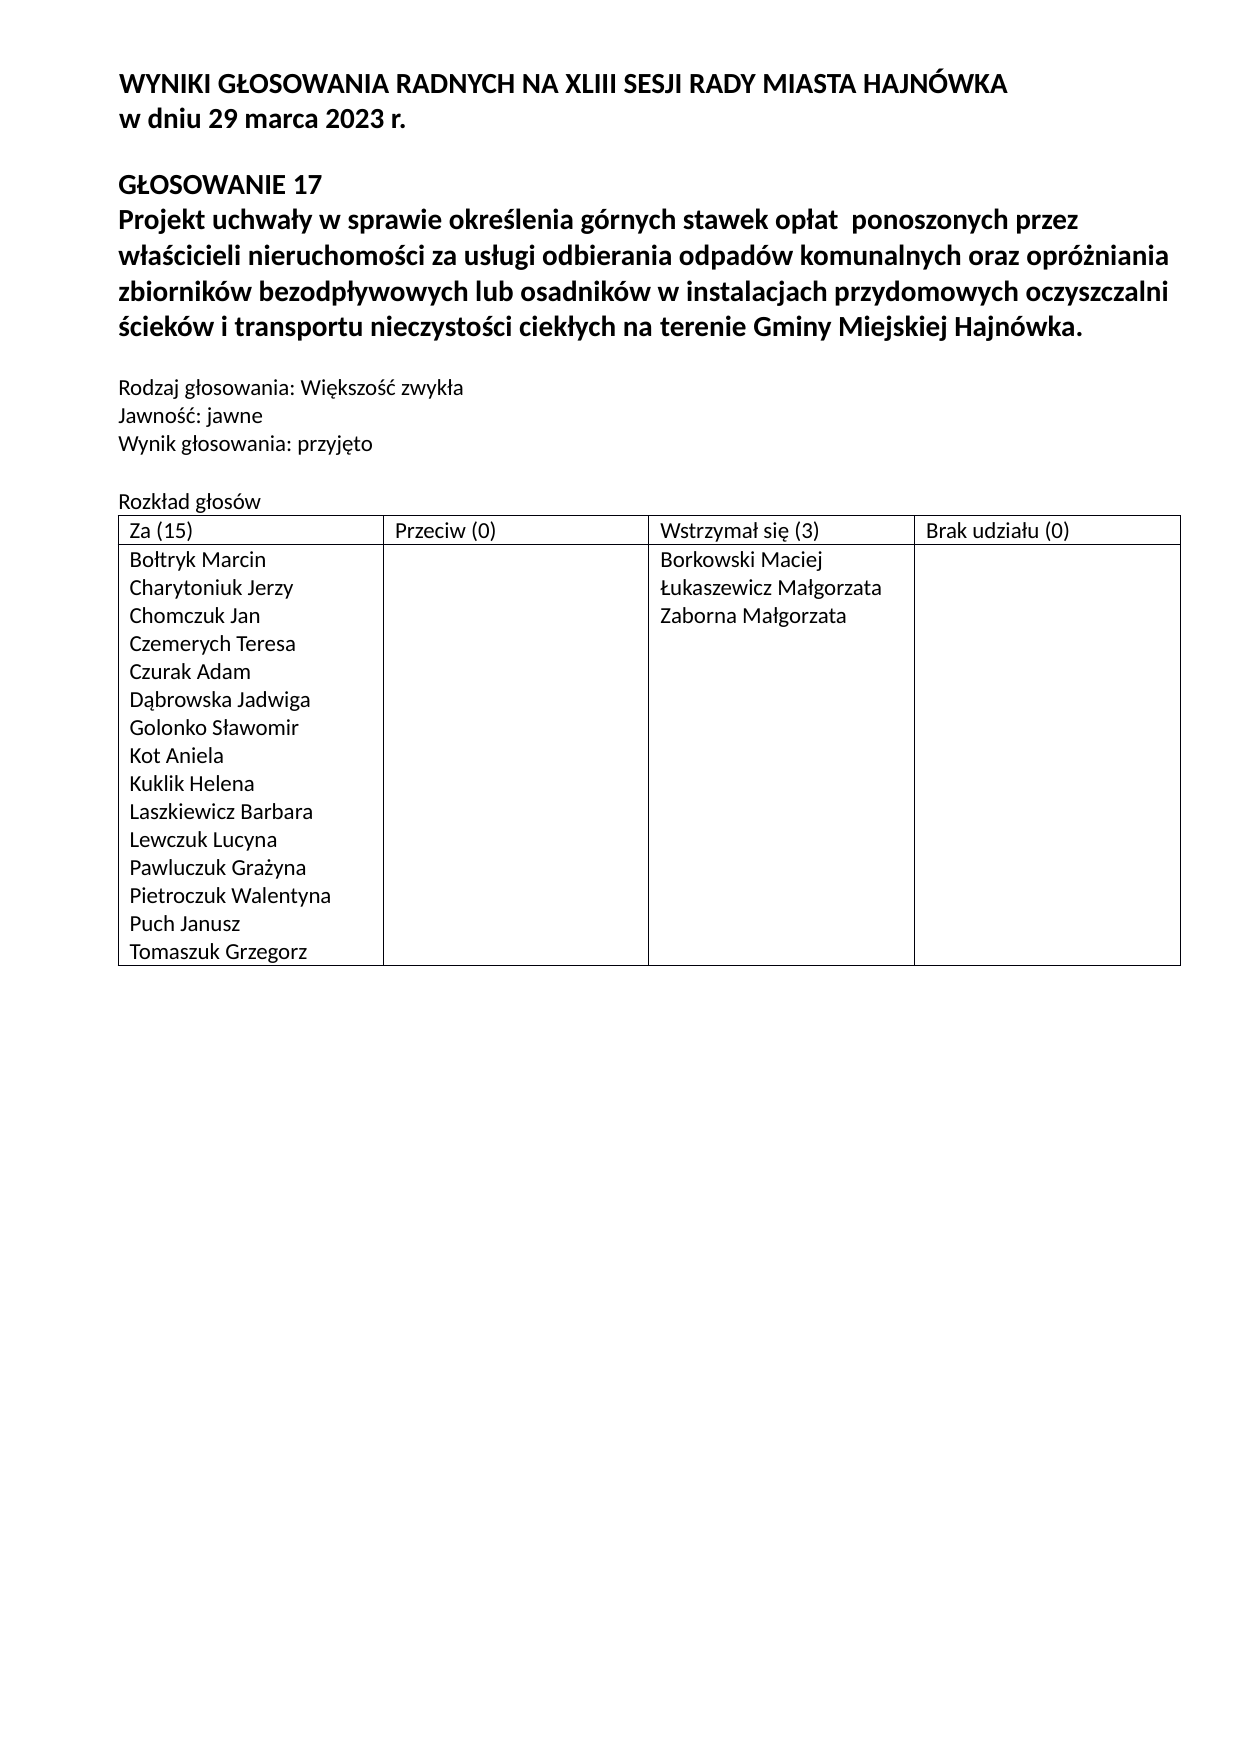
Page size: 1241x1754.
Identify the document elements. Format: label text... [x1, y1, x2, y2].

table_cell Borkowski Maciej Łukaszewicz Małgorzata Zaborna Małgorzata [649, 545, 914, 965]
table_header Wstrzymał się (3) [649, 516, 914, 544]
text Rodzaj głosowania: Większość zwykła [118, 373, 1181, 401]
subtitle Projekt uchwały w sprawie określenia górnych stawek opłat ponoszonych przez właścicieli nieruchomości za usługi odbierania odpadów komunalnych oraz opróżniania zbiorników bezodpływowych lub osadników w instalacjach przydomowych oczyszczalni ścieków i transportu nieczystości ciekłych na terenie Gminy Miejskiej Hajnówka. [118, 201, 1181, 344]
table_cell [915, 545, 1180, 965]
table_header Brak udziału (0) [915, 516, 1180, 544]
table_cell [384, 545, 648, 965]
text Rozkład głosów [118, 487, 1181, 515]
text Jawność: jawne [118, 401, 1181, 429]
table_cell Bołtryk Marcin Charytoniuk Jerzy Chomczuk Jan Czemerych Teresa Czurak Adam Dąbrowska Jadwiga Golonko Sławomir Kot Aniela Kuklik Helena Laszkiewicz Barbara Lewczuk Lucyna Pawluczuk Grażyna Pietroczuk Walentyna Puch Janusz Tomaszuk Grzegorz [119, 545, 383, 965]
table_header Za (15) [119, 516, 383, 544]
table_header Przeciw (0) [384, 516, 648, 544]
subtitle GŁOSOWANIE 17 [118, 166, 1181, 201]
text Wynik głosowania: przyjęto [118, 429, 1181, 457]
